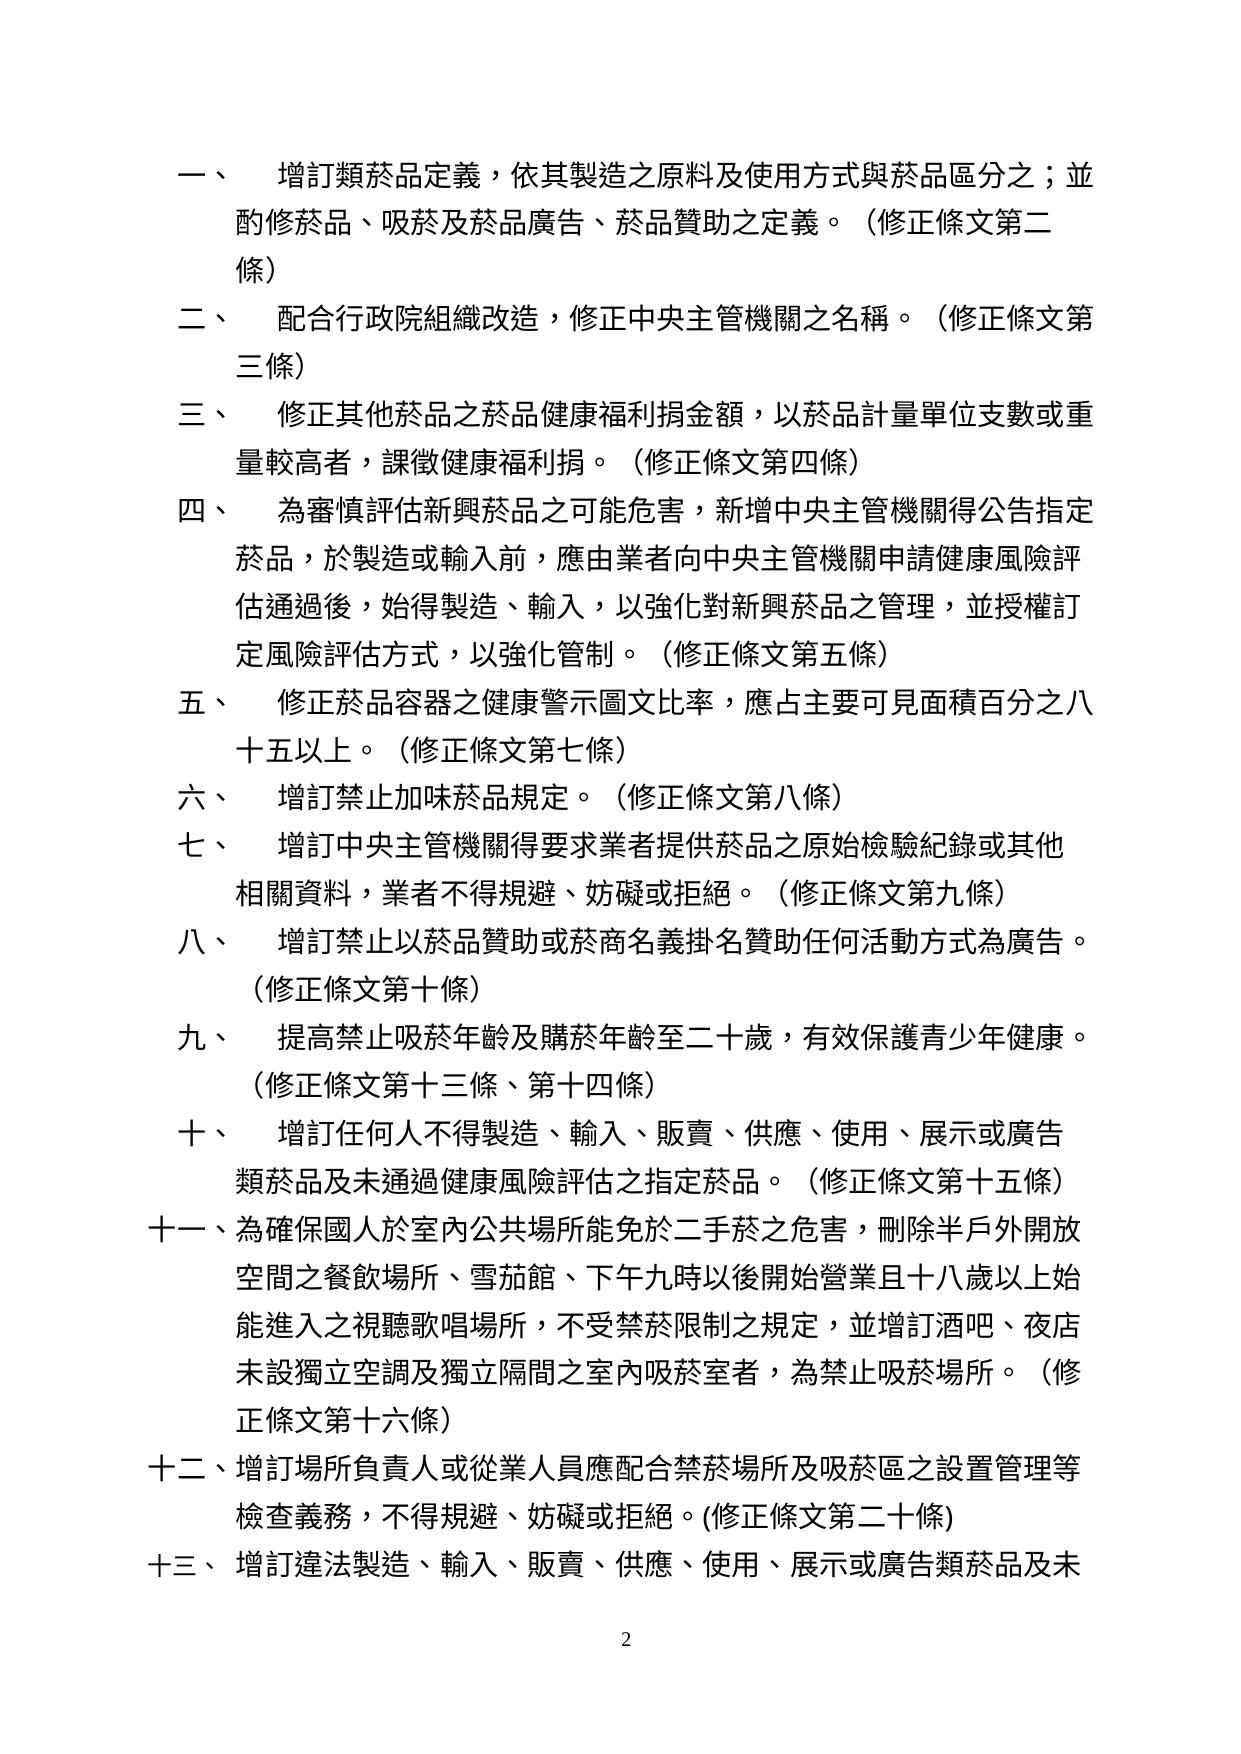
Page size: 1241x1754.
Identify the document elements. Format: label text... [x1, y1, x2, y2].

list 增訂中央主管機關得要求業者提供菸品之原始檢驗紀錄或其他相關資料，業者不得規避、妨礙或拒絕。（修正條文第九條） [177, 818, 1092, 914]
list 為確保國人於室內公共場所能免於二手菸之危害，刪除半戶外開放空間之餐飲場所、雪茄館、下午九時以後開始營業且十八歲以上始能進入之視聽歌唱場所，不受禁菸限制之規定，並增訂酒吧、夜店未設獨立空調及獨立隔間之室內吸菸室者，為禁止吸菸場所。（修正條文第十六條） [148, 1202, 1092, 1441]
list 修正其他菸品之菸品健康福利捐金額，以菸品計量單位支數或重量較高者，課徵健康福利捐。（修正條文第四條） [177, 387, 1107, 483]
list 修正菸品容器之健康警示圖文比率，應占主要可見面積百分之八十五以上。（修正條文第七條） [177, 675, 1107, 771]
list 增訂違法製造、輸入、販賣、供應、使用、展示或廣告類菸品及未 [148, 1537, 1092, 1585]
list 增訂禁止加味菸品規定。（修正條文第八條） [177, 771, 1092, 818]
list 增訂任何人不得製造、輸入、販賣、供應、使用、展示或廣告類菸品及未通過健康風險評估之指定菸品。（修正條文第十五條） [177, 1106, 1092, 1202]
list 增訂類菸品定義，依其製造之原料及使用方式與菸品區分之；並酌修菸品、吸菸及菸品廣告、菸品贊助之定義。（修正條文第二條） [177, 148, 1107, 291]
list 配合行政院組織改造，修正中央主管機關之名稱。（修正條文第三條） [177, 291, 1107, 387]
list 提高禁止吸菸年齡及購菸年齡至二十歲，有效保護青少年健康。（修正條文第十三條、第十四條） [177, 1010, 1092, 1106]
list 為審慎評估新興菸品之可能危害，新增中央主管機關得公告指定菸品，於製造或輸入前，應由業者向中央主管機關申請健康風險評估通過後，始得製造、輸入，以強化對新興菸品之管理，並授權訂定風險評估方式，以強化管制。（修正條文第五條） [177, 483, 1107, 675]
list 增訂禁止以菸品贊助或菸商名義掛名贊助任何活動方式為廣告。（修正條文第十條） [177, 914, 1092, 1010]
list 增訂場所負責人或從業人員應配合禁菸場所及吸菸區之設置管理等檢查義務，不得規避、妨礙或拒絕。(修正條文第二十條) [148, 1441, 1092, 1537]
